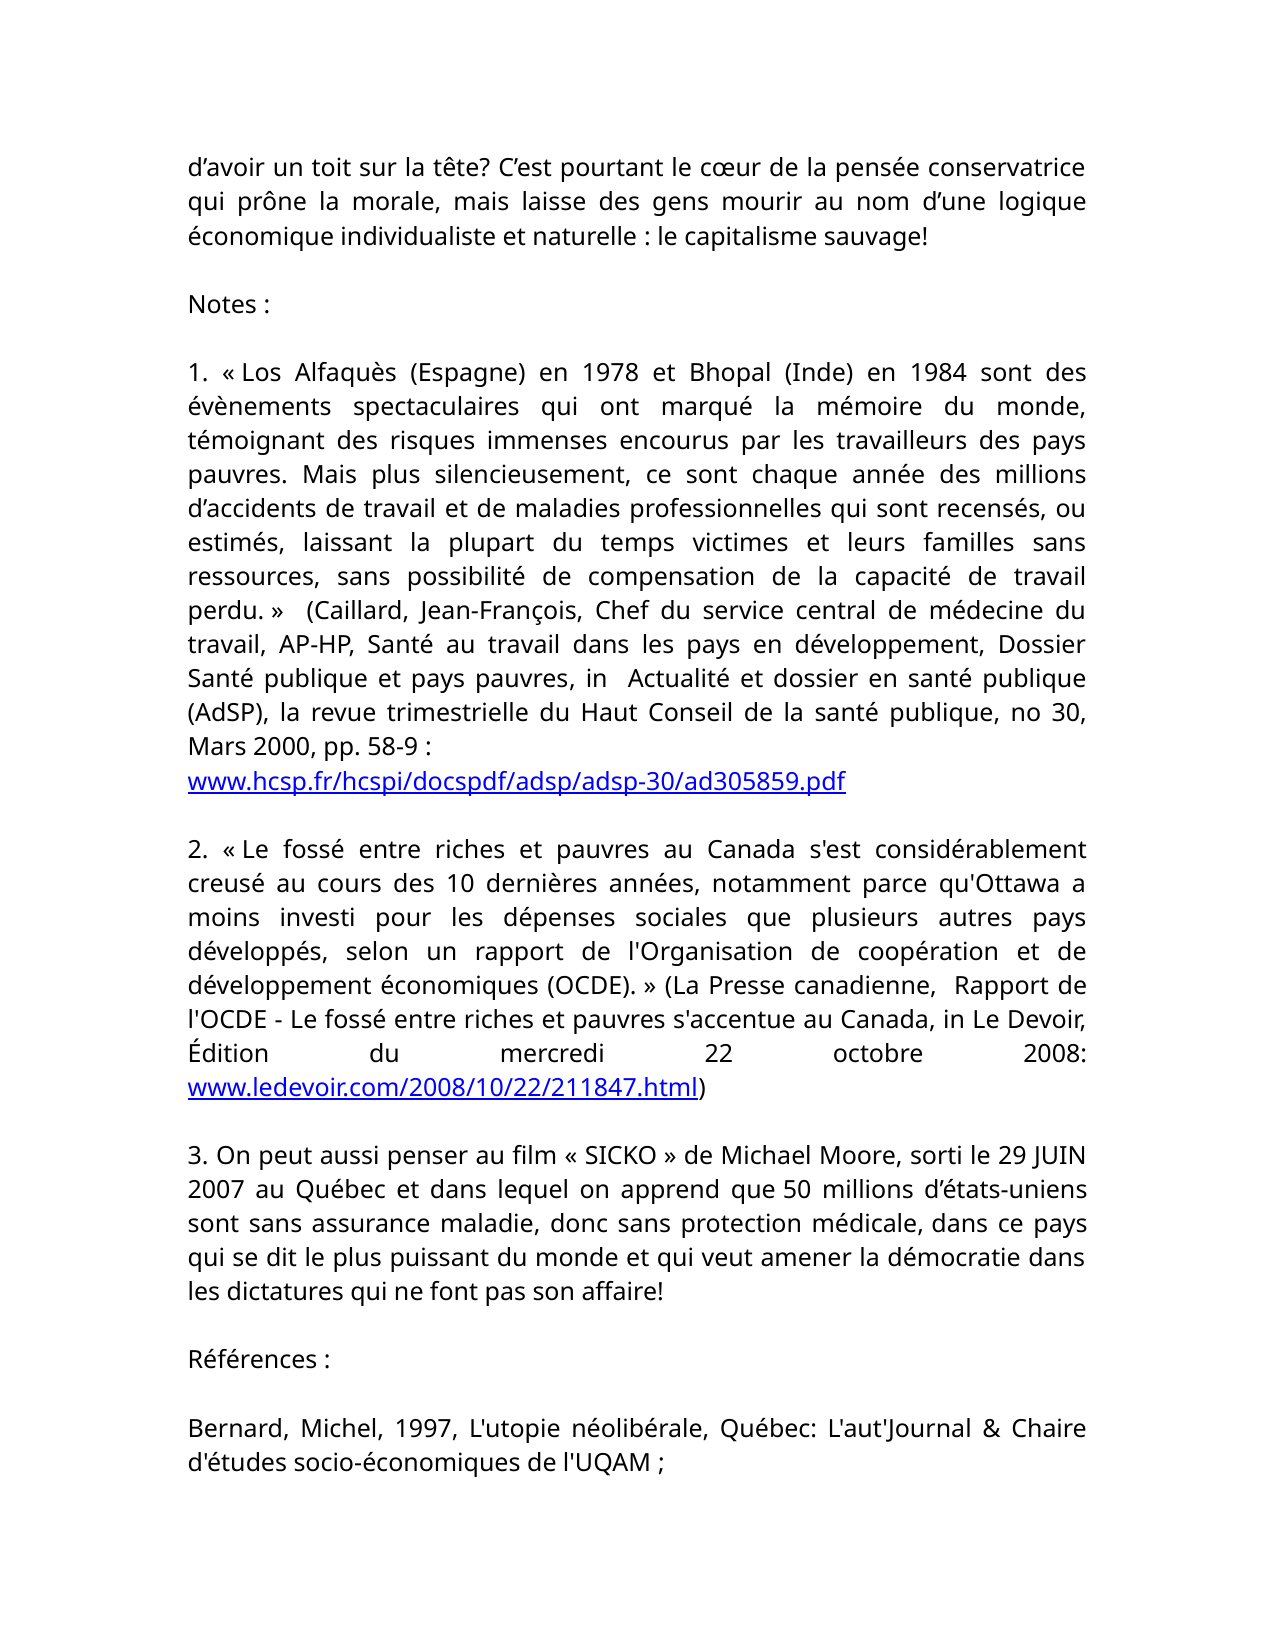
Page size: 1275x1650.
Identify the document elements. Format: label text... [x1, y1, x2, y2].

text Bernard, Michel, 1997, L'utopie néolibérale, Québec: L'aut'Journal & Chaire d'études socio-économiques de l'UQAM ; [187, 1410, 1087, 1478]
text 3. On peut aussi penser au film « SICKO » de Michael Moore, sorti le 29 JUIN 2007 au Québec et dans lequel on apprend que 50 millions d’états-uniens sont sans assurance maladie, donc sans protection médicale, dans ce pays qui se dit le plus puissant du monde et qui veut amener la démocratie dans les dictatures qui ne font pas son affaire! [187, 1138, 1087, 1308]
text Notes : [187, 286, 1087, 320]
text 2. « Le fossé entre riches et pauvres au Canada s'est considérablement creusé au cours des 10 dernières années, notamment parce qu'Ottawa a moins investi pour les dépenses sociales que plusieurs autres pays développés, selon un rapport de l'Organisation de coopération et de développement économiques (OCDE). » (La Presse canadienne, Rapport de l'OCDE - Le fossé entre riches et pauvres s'accentue au Canada, in Le Devoir, Édition du mercredi 22 octobre 2008: www.ledevoir.com/2008/10/22/211847.html) [187, 831, 1087, 1104]
text Références : [187, 1342, 1087, 1376]
text 1. « Los Alfaquès (Espagne) en 1978 et Bhopal (Inde) en 1984 sont des évènements spectaculaires qui ont marqué la mémoire du monde, témoignant des risques immenses encourus par les travailleurs des pays pauvres. Mais plus silencieusement, ce sont chaque année des millions d’accidents de travail et de maladies professionnelles qui sont recensés, ou estimés, laissant la plupart du temps victimes et leurs familles sans ressources, sans possibilité de compensation de la capacité de travail perdu. » (Caillard, Jean-François, Chef du service central de médecine du travail, AP-HP, Santé au travail dans les pays en développement, Dossier Santé publique et pays pauvres, in Actualité et dossier en santé publique (AdSP), la revue trimestrielle du Haut Conseil de la santé publique, no 30, Mars 2000, pp. 58-9 : [187, 354, 1087, 763]
text www.hcsp.fr/hcspi/docspdf/adsp/adsp-30/ad305859.pdf [187, 763, 1087, 797]
text d’avoir un toit sur la tête? C’est pourtant le cœur de la pensée conservatrice qui prône la morale, mais laisse des gens mourir au nom d’une logique économique individualiste et naturelle : le capitalisme sauvage! [187, 150, 1087, 252]
